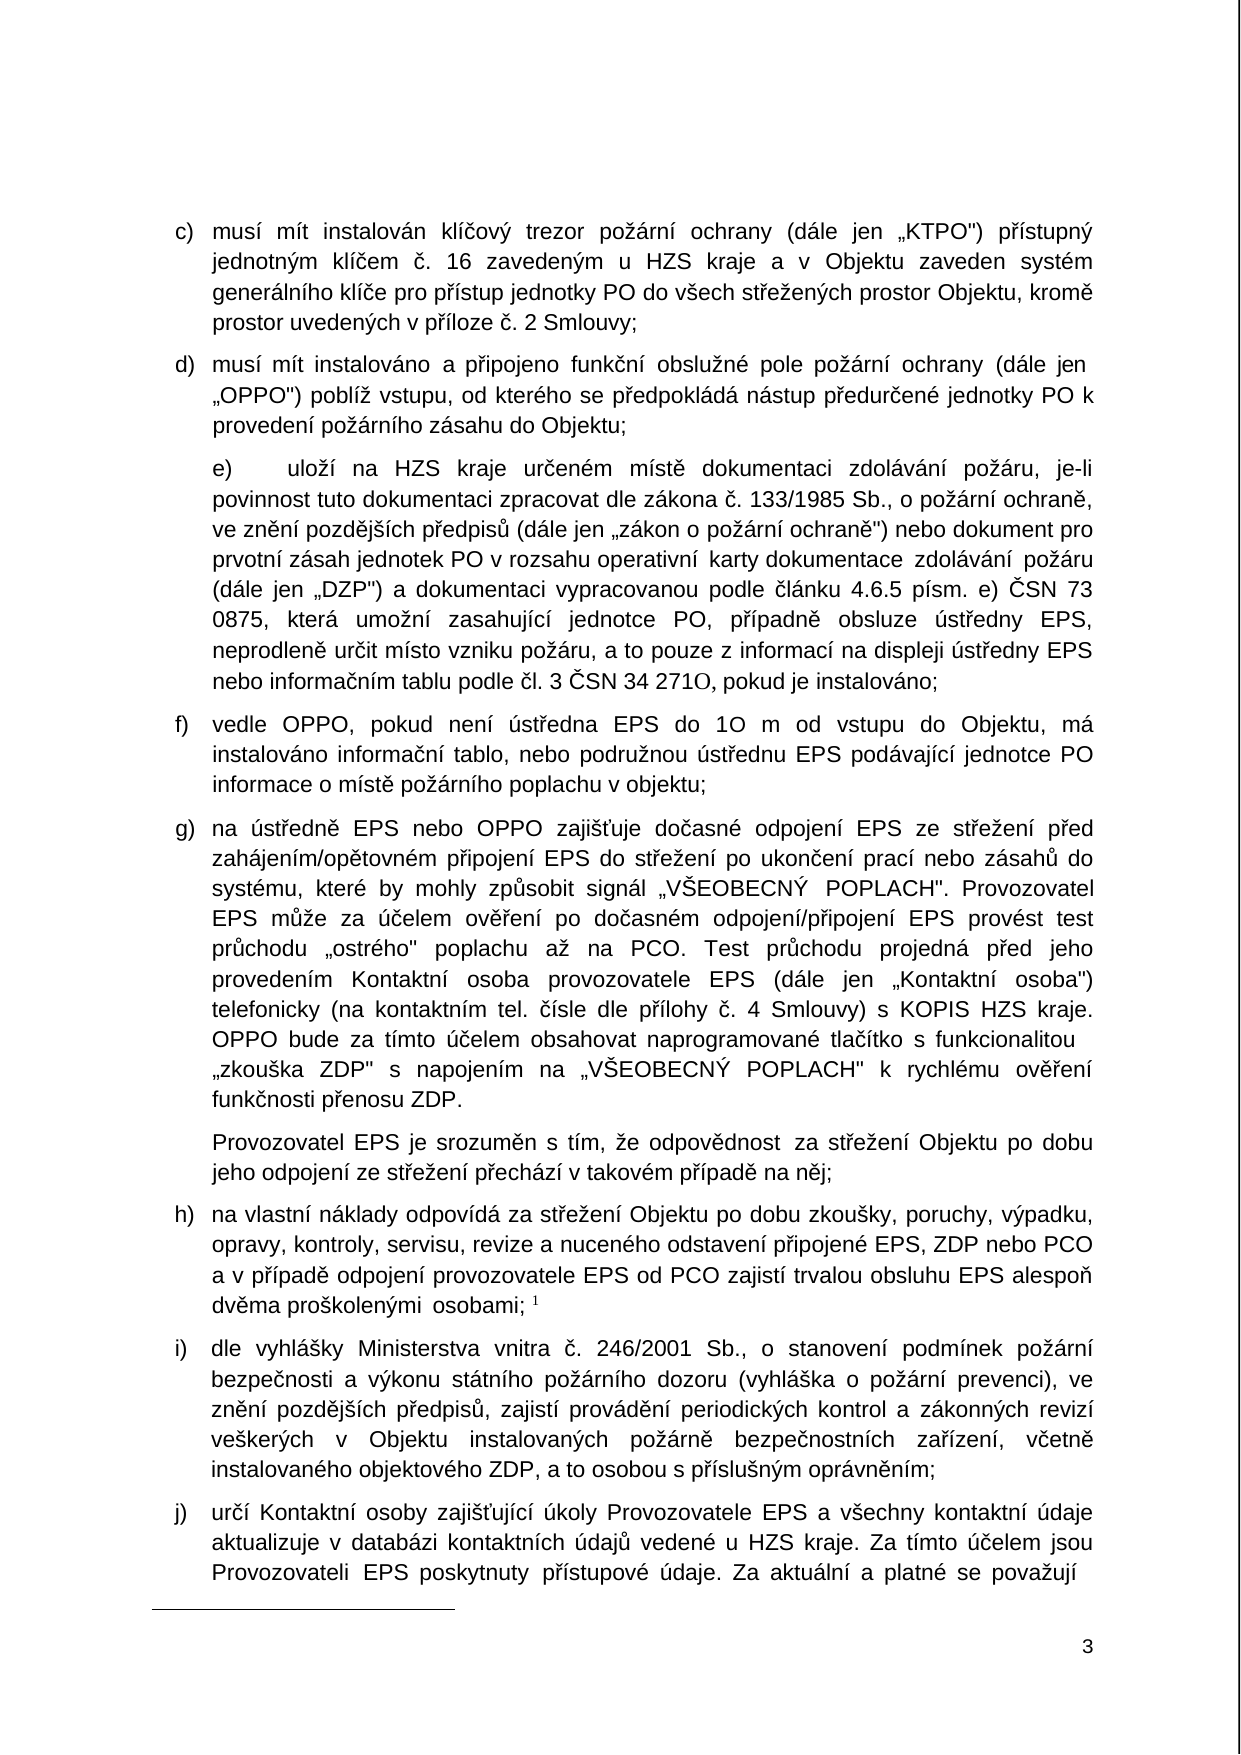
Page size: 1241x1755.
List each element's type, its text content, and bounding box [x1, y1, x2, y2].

list určí Kontaktní osoby zajišťující úkoly Provozovatele EPS a všechny kontaktní údaje aktualizuje v databázi kontaktních údajů vedené u HZS kraje. Za tímto účelem jsou Provozovateli EPS poskytnuty přístupové údaje. Za aktuální a platné se považují [174, 1498, 1094, 1585]
text „OPPO") poblíž vstupu, od kterého se předpokládá nástup předurčené jednotky PO k provedení požárního zásahu do Objektu; [212, 382, 1095, 438]
text „zkouška ZDP" s napojením na „VŠEOBECNÝ POPLACH" k rychlému ověření funkčnosti přenosu ZDP. [212, 1056, 1092, 1113]
list na ústředně EPS nebo OPPO zajišťuje dočasné odpojení EPS ze střežení před zahájením/opětovném připojení EPS do střežení po ukončení prací nebo zásahů do systému, které by mohly způsobit signál „VŠEOBECNÝ POPLACH". Provozovatel EPS může za účelem ověření po dočasném odpojení/připojení EPS provést test průchodu „ostrého" poplachu až na PCO. Test průchodu projedná před jeho provedením Kontaktní osoba provozovatele EPS (dále jen „Kontaktní osoba") telefonicky (na kontaktním tel. čísle dle přílohy č. 4 Smlouvy) s KOPIS HZS kraje. OPPO bude za tímto účelem obsahovat naprogramované tlačítko s funkcionalitou [175, 814, 1094, 1052]
list dle vyhlášky Ministerstva vnitra č. 246/2001 Sb., o stanovení podmínek požární bezpečnosti a výkonu státního požárního dozoru (vyhláška o požární prevenci), ve znění pozdějších předpisů, zajistí provádění periodických kontrol a zákonných revizí veškerých v Objektu instalovaných požárně bezpečnostních zařízení, včetně instalovaného objektového ZDP, a to osobou s příslušným oprávněním; [174, 1335, 1094, 1483]
list vedle OPPO, pokud není ústředna EPS do 1O m od vstupu do Objektu, má instalováno informační tablo, nebo podružnou ústřednu EPS podávající jednotce PO informace o místě požárního poplachu v objektu; [175, 711, 1094, 798]
list musí mít instalován klíčový trezor požární ochrany (dále jen „KTPO") přístupný jednotným klíčem č. 16 zavedeným u HZS kraje a v Objektu zaveden systém generálního klíče pro přístup jednotky PO do všech střežených prostor Objektu, kromě prostor uvedených v příloze č. 2 Smlouvy; [175, 218, 1093, 335]
list na vlastní náklady odpovídá za střežení Objektu po dobu zkoušky, poruchy, výpadku, opravy, kontroly, servisu, revize a nuceného odstavení připojené EPS, ZDP nebo PCO a v případě odpojení provozovatele EPS od PCO zajistí trvalou obsluhu EPS alespoň dvěma proškolenými osobami; 1 [174, 1201, 1093, 1318]
list uloží na HZS kraje určeném místě dokumentaci zdolávání požáru, je-li povinnost tuto dokumentaci zpracovat dle zákona č. 133/1985 Sb., o požární ochraně, ve znění pozdějších předpisů (dále jen „zákon o požární ochraně") nebo dokument pro prvotní zásah jednotek PO v rozsahu operativní karty dokumentace zdolávání požáru (dále jen „DZP") a dokumentaci vypracovanou podle článku 4.6.5 písm. e) ČSN 73 0875, která umožní zasahující jednotce PO, případně obsluze ústředny EPS, neprodleně určit místo vzniku požáru, a to pouze z informací na displeji ústředny EPS nebo informačním tablu podle čl. 3 ČSN 34 271O, pokud je instalováno; [212, 455, 1093, 694]
list musí mít instalováno a připojeno funkční obslužné pole požární ochrany (dále jen [175, 351, 1108, 378]
text Provozovatel EPS je srozuměn s tím, že odpovědnost za střežení Objektu po dobu jeho odpojení ze střežení přechází v takovém případě na něj; [212, 1129, 1093, 1185]
